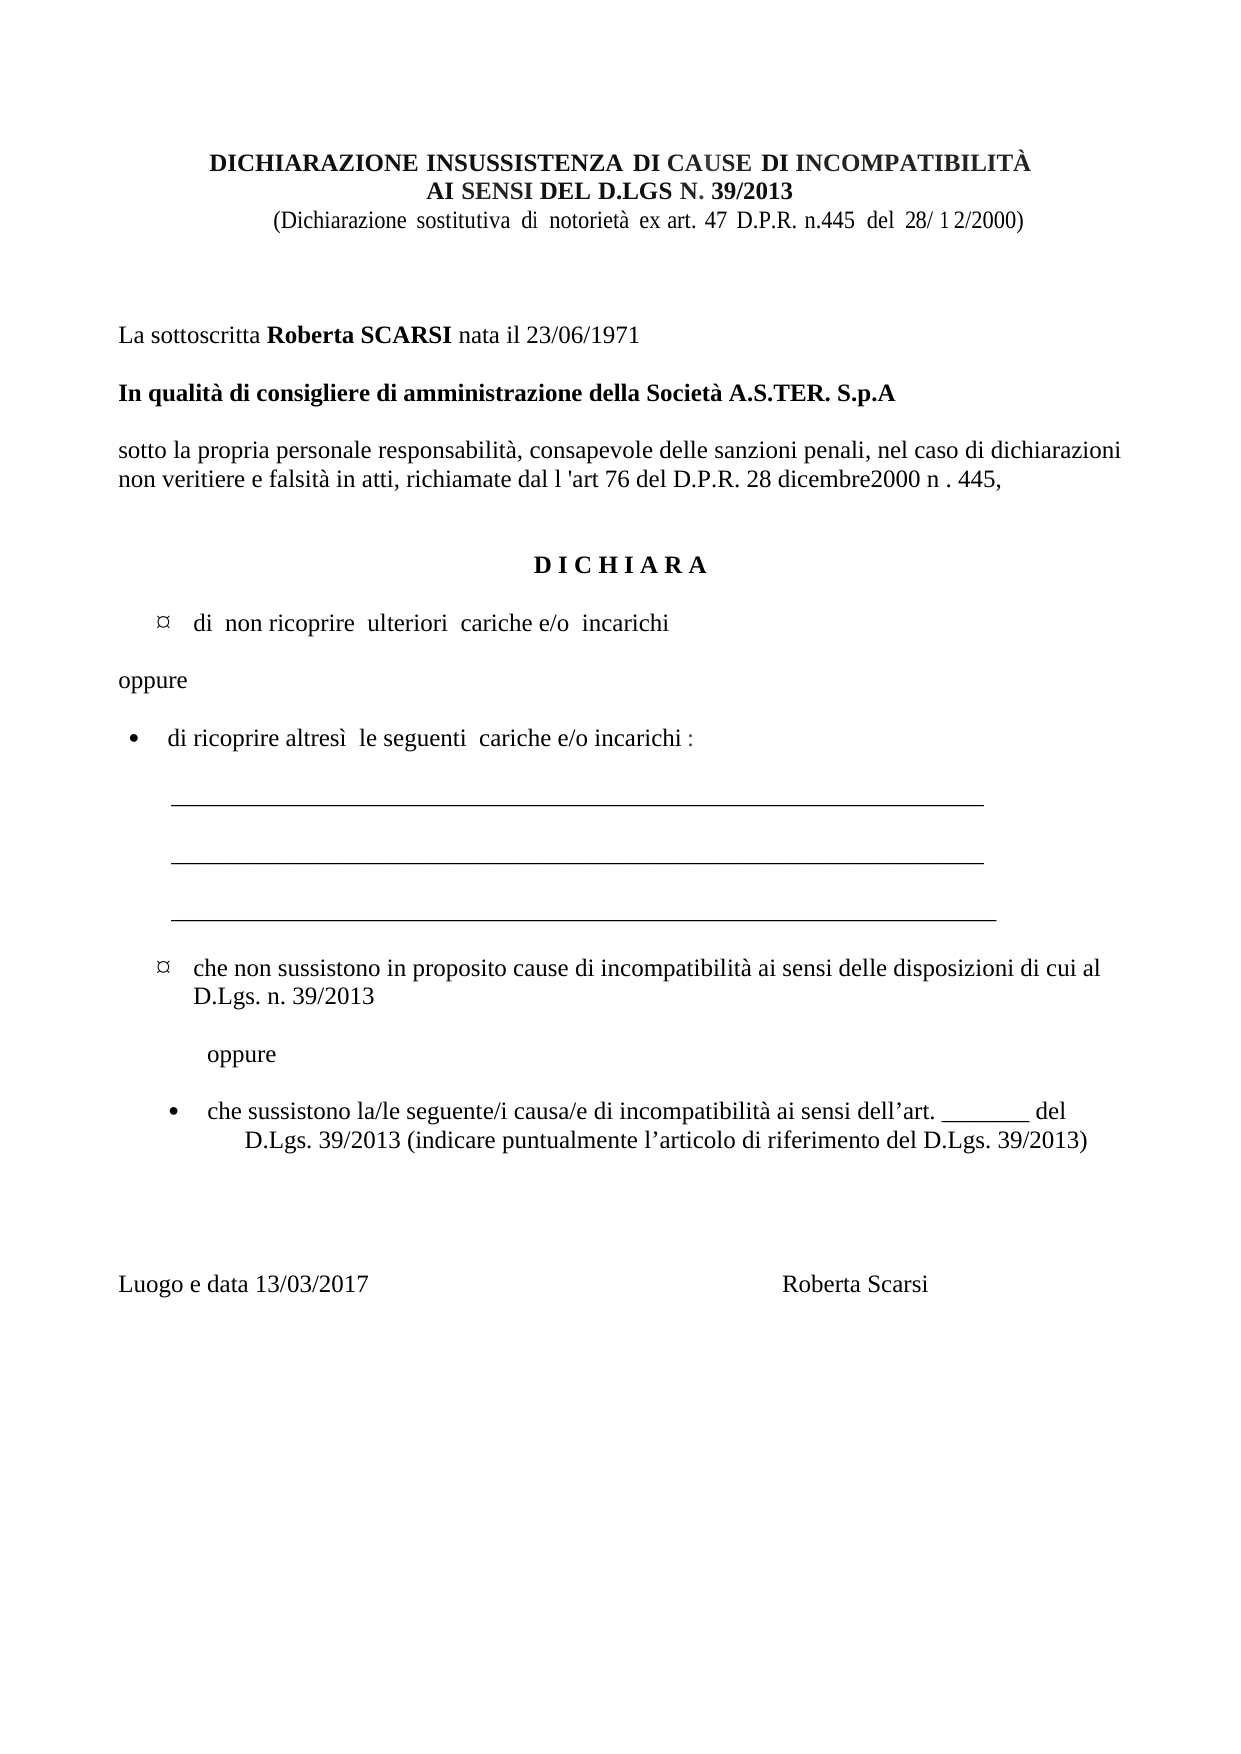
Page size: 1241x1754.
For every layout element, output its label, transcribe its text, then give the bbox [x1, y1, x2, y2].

text DICHIARAZIONE INSUSSISTENZA DI CAUSE DI INCOMPATIBILITÀ [118, 148, 1122, 176]
list che non sussistono in proposito cause di incompatibilità ai sensi delle disposizioni di cui al D.Lgs. n. 39/2013 [156, 953, 1122, 1010]
text D I C H I A R A [118, 550, 1122, 579]
list che sussistono la/le seguente/i causa/e di incompatibilità ai sensi dell’art. _______ del D.Lgs. 39/2013 (indicare puntualmente l’articolo di riferimento del D.Lgs. 39/2013) [169, 1096, 1122, 1154]
text sotto la propria personale responsabilità, consapevole delle sanzioni penali, nel caso di dichiarazioni non veritiere e falsità in atti, richiamate dal l 'art 76 del D.P.R. 28 dicembre2000 n . 445, [118, 435, 1122, 493]
text La sottoscritta Roberta SCARSI nata il 23/06/1971 [118, 320, 1122, 349]
text _________________________________________________________________ [171, 838, 1122, 866]
text oppure [207, 1039, 1122, 1068]
text oppure [118, 665, 1122, 694]
text _________________________________________________________________ [171, 780, 1122, 809]
text In qualità di consigliere di amministrazione della Società A.S.TER. S.p.A [118, 378, 1122, 406]
text (Dichiarazione sostitutiva di notorietà ex art. 47 D.P.R. n.445 del 28/ 1 2/2000) [144, 205, 1122, 234]
list di non ricoprire ulteriori cariche e/o incarichi [156, 608, 1122, 636]
text __________________________________________________________________ [171, 895, 1122, 924]
text AI SENSI DEL D.LGS N. 39/2013 [266, 176, 953, 205]
text Luogo e data 13/03/2017 Roberta Scarsi [118, 1269, 1122, 1298]
list di ricoprire altresì le seguenti cariche e/o incarichi : [130, 723, 1122, 751]
